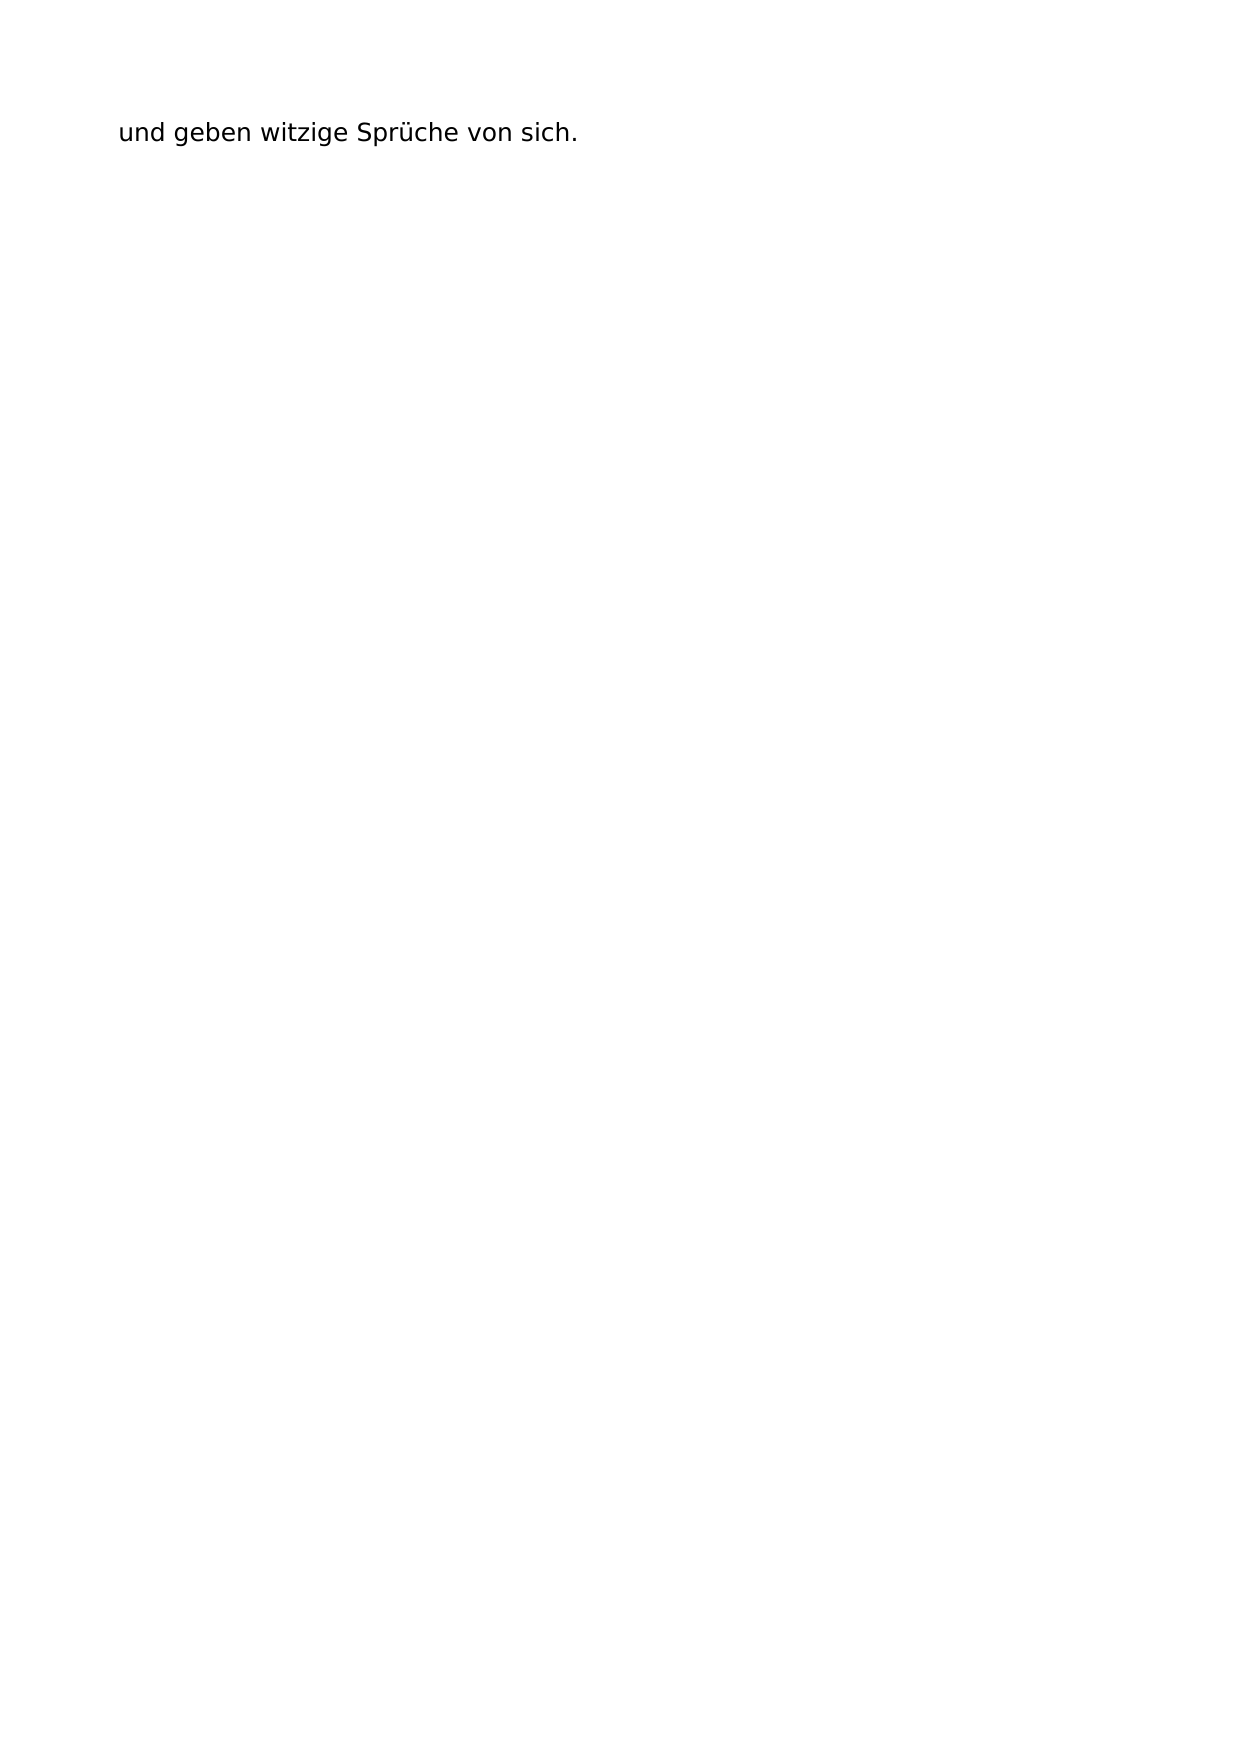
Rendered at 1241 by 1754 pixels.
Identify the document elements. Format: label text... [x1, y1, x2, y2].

text und geben witzige Sprüche von sich. [118, 118, 1122, 147]
